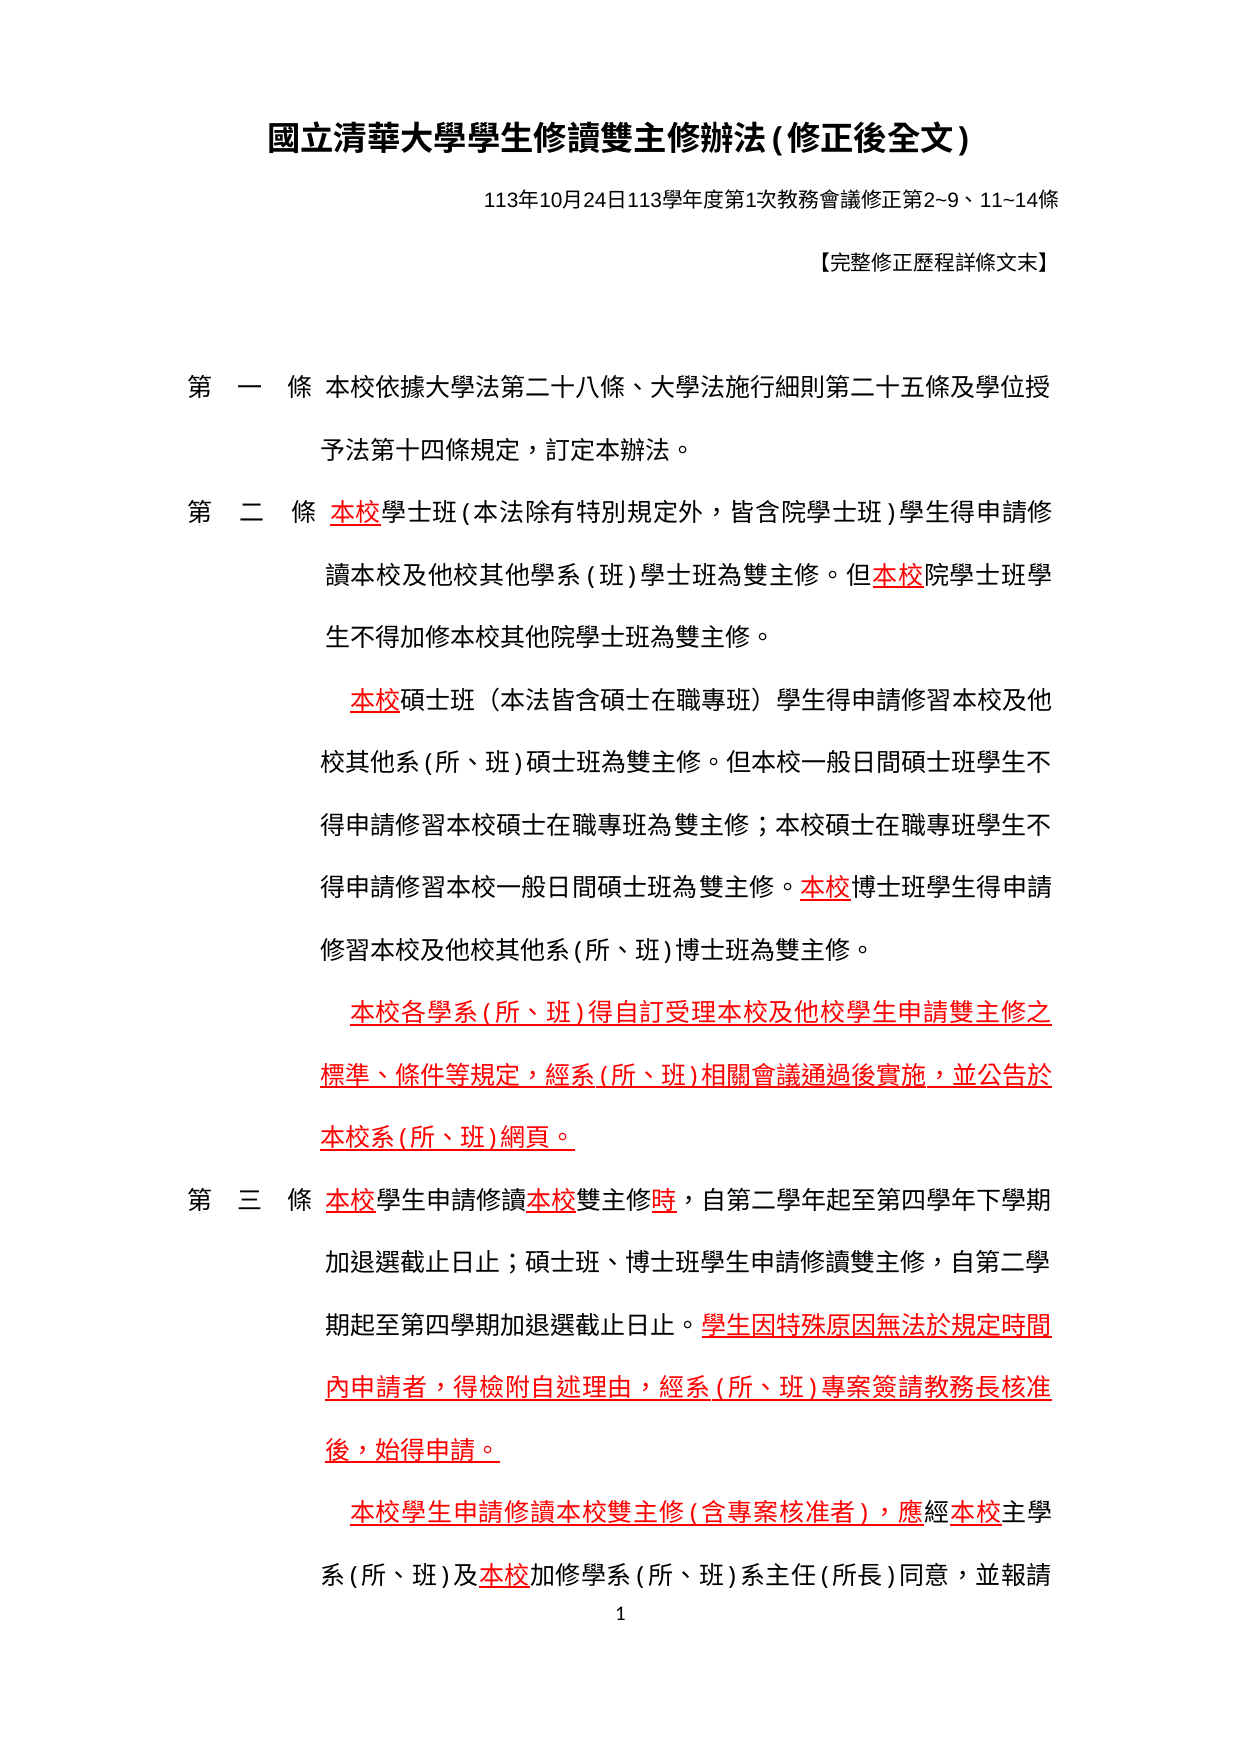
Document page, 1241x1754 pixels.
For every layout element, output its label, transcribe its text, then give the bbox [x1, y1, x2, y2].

text 第 一 條 本校依據大學法第二十八條、大學法施行細則第二十五條及學位授予法第十四條規定，訂定本辦法。 [187, 344, 1053, 469]
text 第 三 條 本校學生申請修讀本校雙主修時，自第二學年起至第四學年下學期加退選截止日止；碩士班、博士班學生申請修讀雙主修，自第二學期起至第四學期加退選截止日止。學生因特殊原因無法於規定時間內申請者，得檢附自述理由，經系(所、班)專案簽請教務長核准後，始得申請。 [187, 1157, 1053, 1469]
text 本校學生申請修讀本校雙主修(含專案核准者)，應經本校主學系(所、班)及本校加修學系(所、班)系主任(所長)同意，並報請 [320, 1469, 1053, 1594]
text 第 二 條 本校學士班(本法除有特別規定外，皆含院學士班)學生得申請修讀本校及他校其他學系(班)學士班為雙主修。但本校院學士班學生不得加修本校其他院學士班為雙主修。 [187, 469, 1053, 657]
text 本校碩士班（本法皆含碩士在職專班）學生得申請修習本校及他校其他系(所、班)碩士班為雙主修。但本校一般日間碩士班學生不得申請修習本校碩士在職專班為雙主修；本校碩士在職專班學生不得申請修習本校一般日間碩士班為雙主修。本校博士班學生得申請修習本校及他校其他系(所、班)博士班為雙主修。 [320, 657, 1053, 969]
text 本校各學系(所、班)得自訂受理本校及他校學生申請雙主修之標準、條件等規定，經系(所、班)相關會議通過後實施，並公告於本校系(所、班)網頁。 [320, 969, 1053, 1157]
text 【完整修正歷程詳條文末】 [187, 219, 1059, 282]
text 國立清華大學學生修讀雙主修辦法(修正後全文) [187, 94, 1053, 157]
text 113年10月24日113學年度第1次教務會議修正第2~9、11~14條 [187, 157, 1059, 219]
